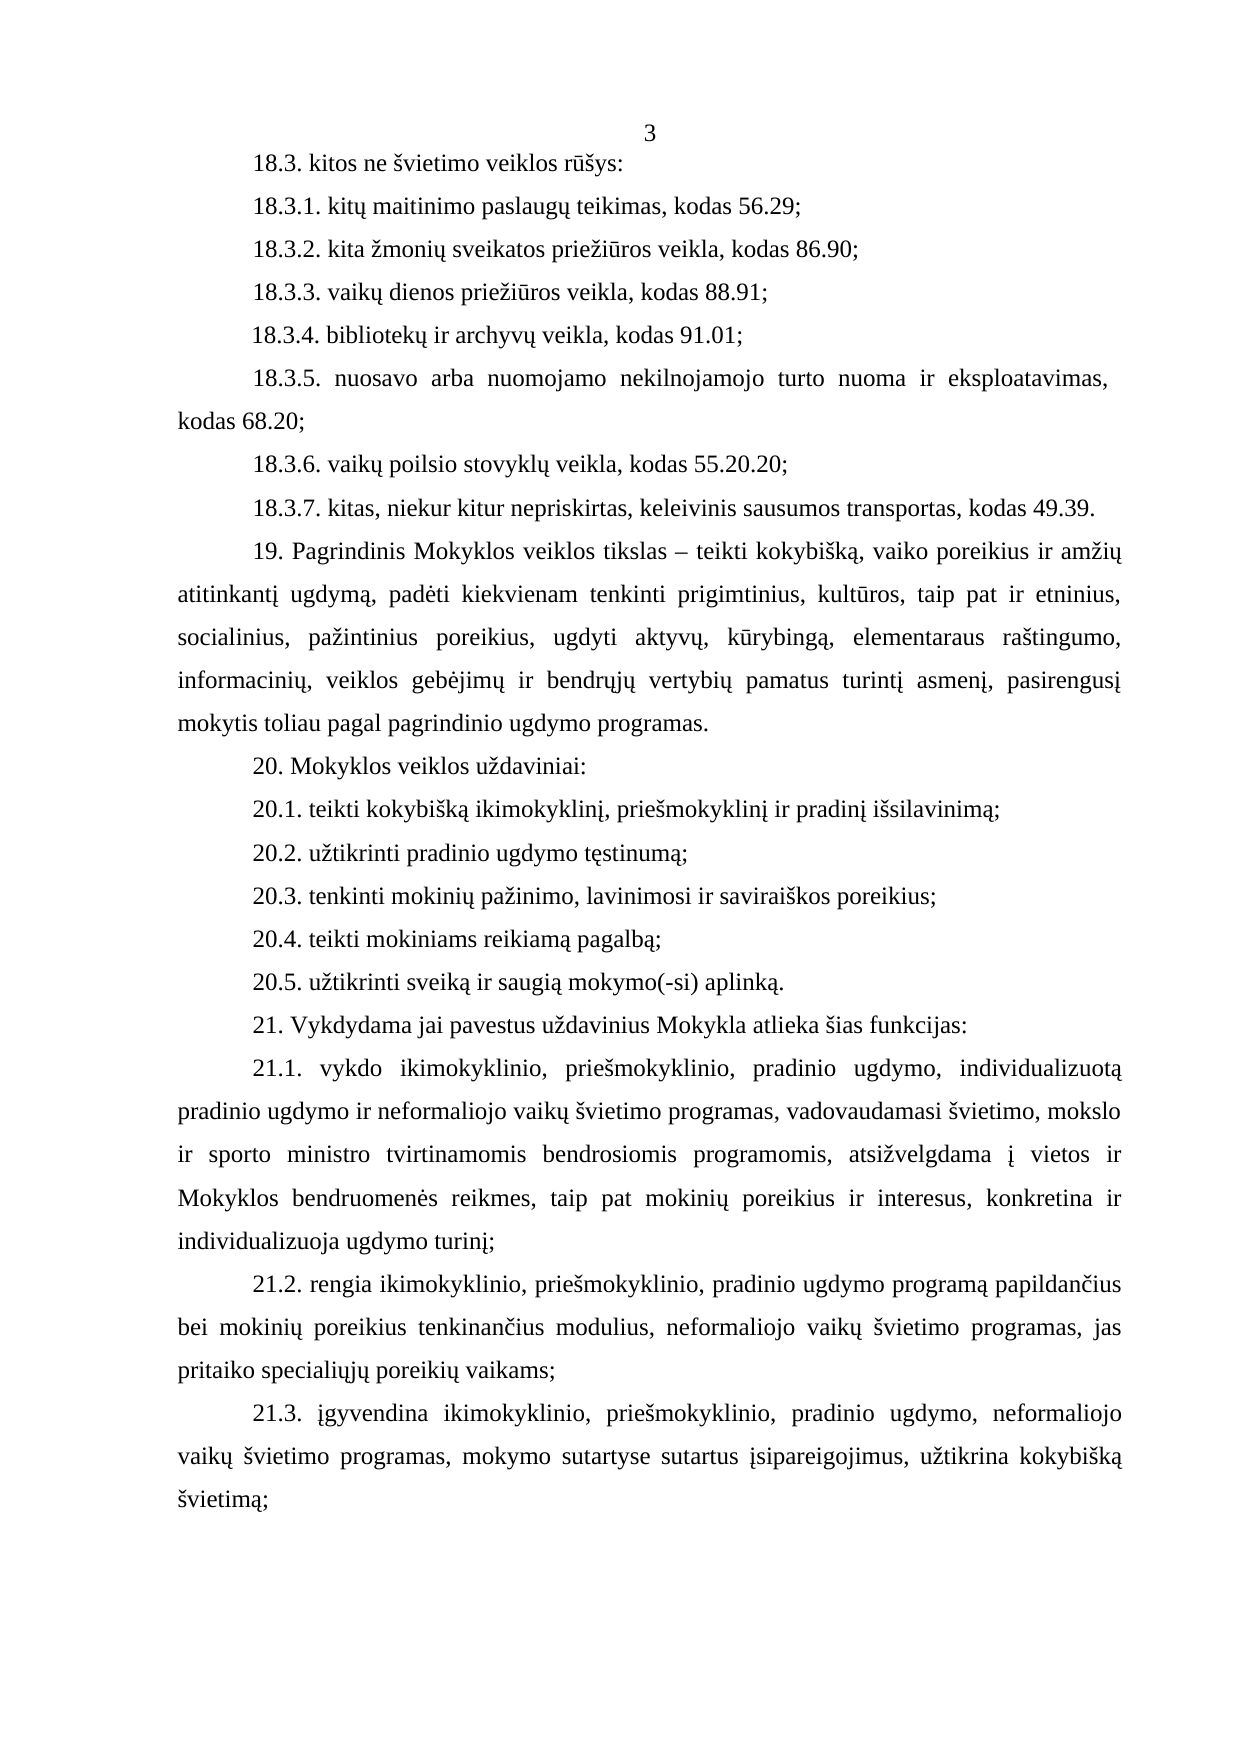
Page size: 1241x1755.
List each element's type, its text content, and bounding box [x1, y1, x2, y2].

text 20.1. teikti kokybišką ikimokyklinį, priešmokyklinį ir pradinį išsilavinimą; [177, 794, 1122, 823]
text 20.5. užtikrinti sveiką ir saugią mokymo(-si) aplinką. [177, 967, 1122, 996]
text 18.3.5. nuosavo arba nuomojamo nekilnojamojo turto nuoma ir eksploatavimas, kodas 68.20; [177, 363, 1122, 435]
text 18.3.7. kitas, niekur kitur nepriskirtas, keleivinis sausumos transportas, kodas 49.39. [177, 493, 1122, 521]
text 18.3.2. kita žmonių sveikatos priežiūros veikla, kodas 86.90; [177, 234, 1122, 263]
text 21. Vykdydama jai pavestus uždavinius Mokykla atlieka šias funkcijas: [177, 1010, 1122, 1039]
text 21.2. rengia ikimokyklinio, priešmokyklinio, pradinio ugdymo programą papildančius bei mokinių poreikius tenkinančius modulius, neformaliojo vaikų švietimo programas, jas pritaiko specialiųjų poreikių vaikams; [177, 1269, 1122, 1384]
text 18.3.4. bibliotekų ir archyvų veikla, kodas 91.01; [177, 320, 1107, 349]
text 18.3.6. vaikų poilsio stovyklų veikla, kodas 55.20.20; [177, 449, 1122, 478]
text 20. Mokyklos veiklos uždaviniai: [177, 751, 1122, 780]
text 20.3. tenkinti mokinių pažinimo, lavinimosi ir saviraiškos poreikius; [177, 881, 1122, 909]
text 19. Pagrindinis Mokyklos veiklos tikslas – teikti kokybišką, vaiko poreikius ir amžių atitinkantį ugdymą, padėti kiekvienam tenkinti prigimtinius, kultūros, taip pat ir etninius, socialinius, pažintinius poreikius, ugdyti aktyvų, kūrybingą, elementaraus raštingumo, informacinių, veiklos gebėjimų ir bendrųjų vertybių pamatus turintį asmenį, pasirengusį mokytis toliau pagal pagrindinio ugdymo programas. [177, 536, 1122, 737]
text 20.2. užtikrinti pradinio ugdymo tęstinumą; [177, 838, 1122, 866]
text 18.3. kitos ne švietimo veiklos rūšys: [177, 148, 1122, 176]
text 20.4. teikti mokiniams reikiamą pagalbą; [177, 924, 1122, 953]
text 18.3.1. kitų maitinimo paslaugų teikimas, kodas 56.29; [177, 191, 1122, 219]
text 21.3. įgyvendina ikimokyklinio, priešmokyklinio, pradinio ugdymo, neformaliojo vaikų švietimo programas, mokymo sutartyse sutartus įsipareigojimus, užtikrina kokybišką švietimą; [177, 1398, 1122, 1513]
text 21.1. vykdo ikimokyklinio, priešmokyklinio, pradinio ugdymo, individualizuotą pradinio ugdymo ir neformaliojo vaikų švietimo programas, vadovaudamasi švietimo, mokslo ir sporto ministro tvirtinamomis bendrosiomis programomis, atsižvelgdama į vietos ir Mokyklos bendruomenės reikmes, taip pat mokinių poreikius ir interesus, konkretina ir individualizuoja ugdymo turinį; [177, 1053, 1122, 1254]
text 18.3.3. vaikų dienos priežiūros veikla, kodas 88.91; [177, 277, 1107, 306]
